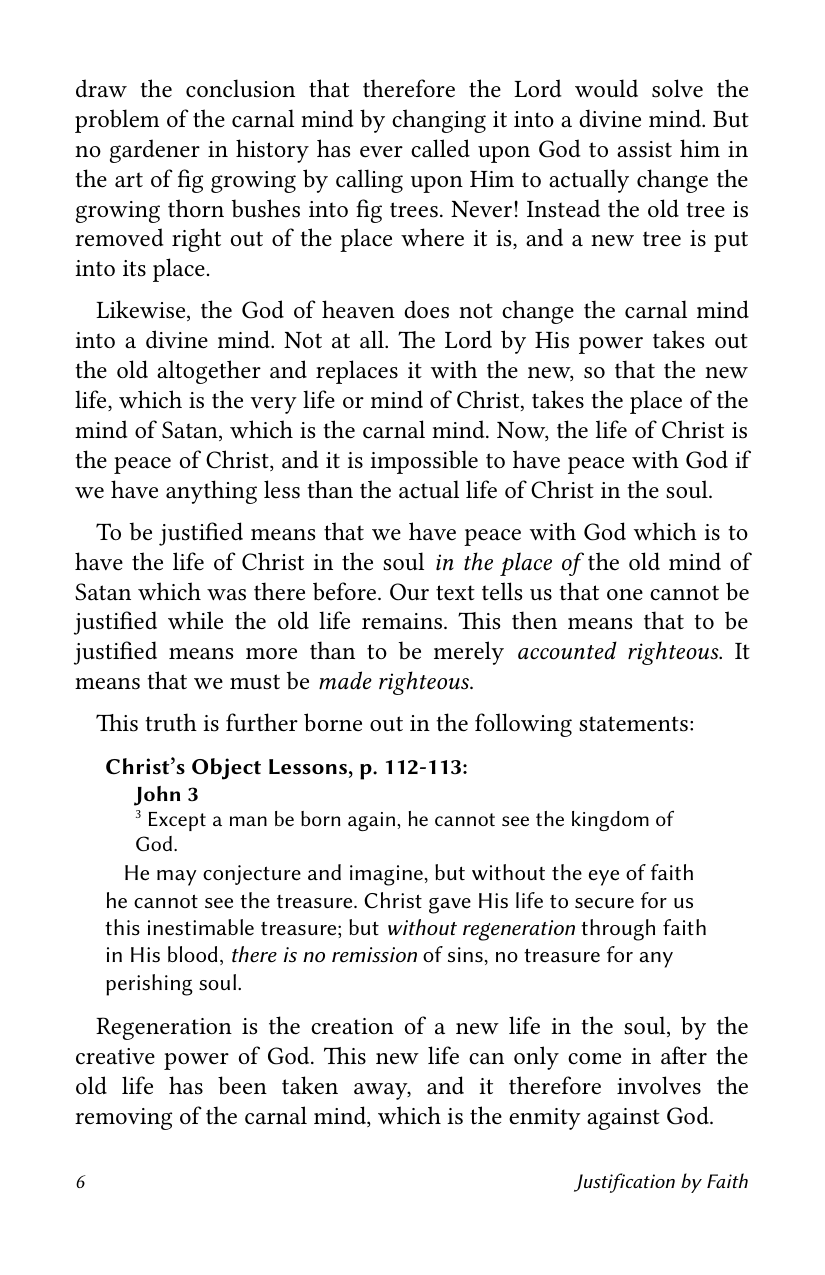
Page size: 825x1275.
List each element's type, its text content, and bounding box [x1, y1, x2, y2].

text draw the conclusion that therefore the Lord would solve the problem of the carnal mind by changing it into a divine mind. But no gardener in history has ever called upon God to assist him in the art of fig growing by calling upon Him to actually change the growing thorn bushes into fig trees. Never! Instead the old tree is removed right out of the place where it is, and a new tree is put into its place. [75, 75, 750, 283]
text To be justified means that we have peace with God which is to have the life of Christ in the soul in the place of the old mind of Satan which was there before. Our text tells us that one cannot be justified while the old life remains. This then means that to be justified means more than to be merely accounted righteous. It means that we must be made righteous. [75, 518, 750, 696]
text Regeneration is the creation of a new life in the soul, by the creative power of God. This new life can only come in after the old life has been taken away, and it therefore involves the removing of the carnal mind, which is the enmity against God. [75, 1012, 750, 1130]
text He may conjecture and imagine, but without the eye of faith he cannot see the treasure. Christ gave His life to secure for us this inestimable treasure; but without regeneration through faith in His blood, there is no remission of sins, no treasure for any perishing soul. [105, 860, 720, 996]
text Likewise, the God of heaven does not change the carnal mind into a divine mind. Not at all. The Lord by His power takes out the old altogether and replaces it with the new, so that the new life, which is the very life or mind of Christ, takes the place of the mind of Satan, which is the carnal mind. Now, the life of Christ is the peace of Christ, and it is impossible to have peace with God if we have anything less than the actual life of Christ in the soul. [75, 296, 750, 504]
text Christ’s Object Lessons, p. 112-113: [105, 754, 750, 780]
text John 3 [135, 782, 720, 807]
text 3 Except a man be born again, he cannot see the kingdom of God. [135, 807, 720, 857]
text This truth is further borne out in the following statements: [75, 709, 750, 738]
